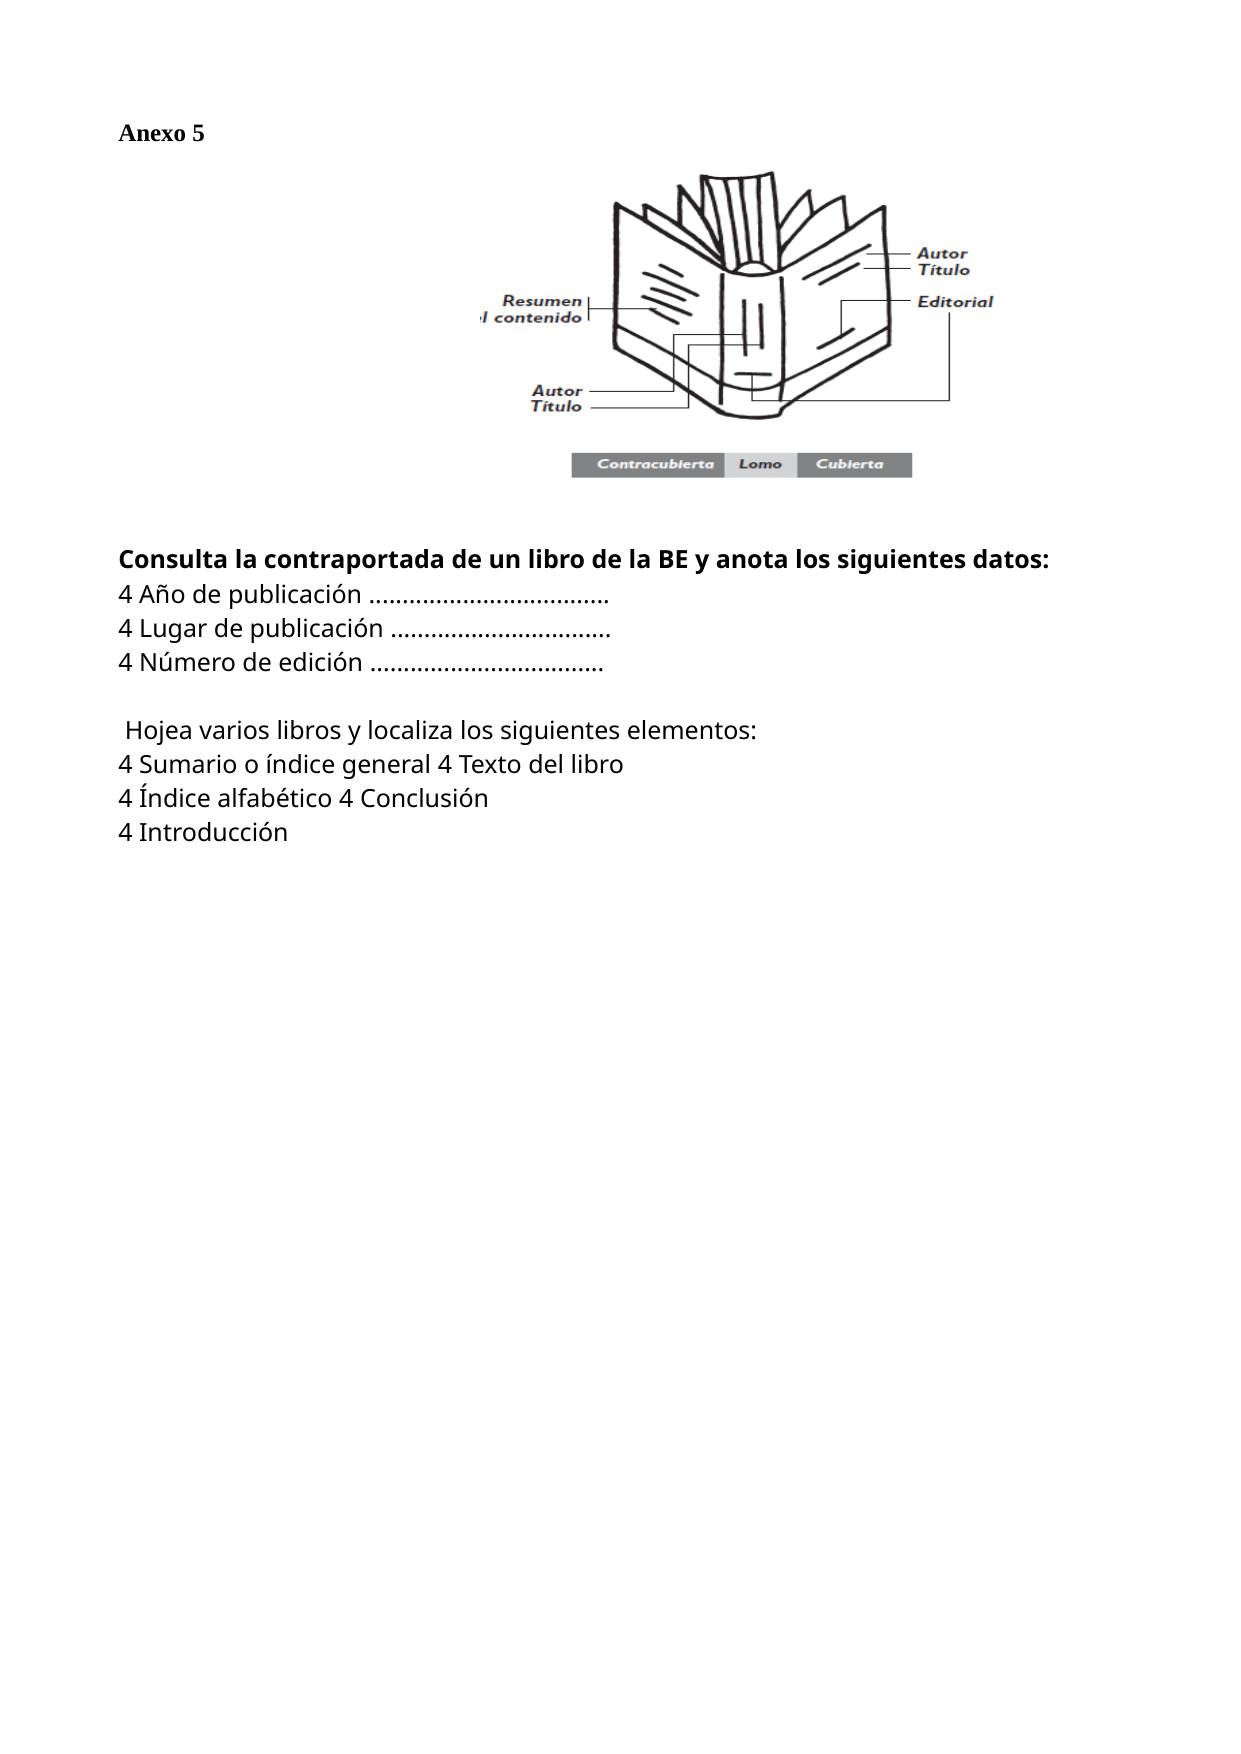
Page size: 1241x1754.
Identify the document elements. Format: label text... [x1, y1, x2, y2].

text 4 Lugar de publicación ................................. [118, 610, 1122, 644]
text 4 Año de publicación .................................... [118, 576, 1122, 610]
text 4 Índice alfabético 4 Conclusión [118, 781, 1122, 815]
text 4 Introducción [118, 815, 1122, 849]
text 4 Sumario o índice general 4 Texto del libro [118, 747, 1122, 781]
text Consulta la contraportada de un libro de la BE y anota los siguientes datos: [118, 542, 1122, 576]
text 4 Número de edición ................................... [118, 644, 1122, 678]
text Hojea varios libros y localiza los siguientes elementos: [118, 712, 1122, 747]
text Anexo 5 [118, 118, 1122, 147]
